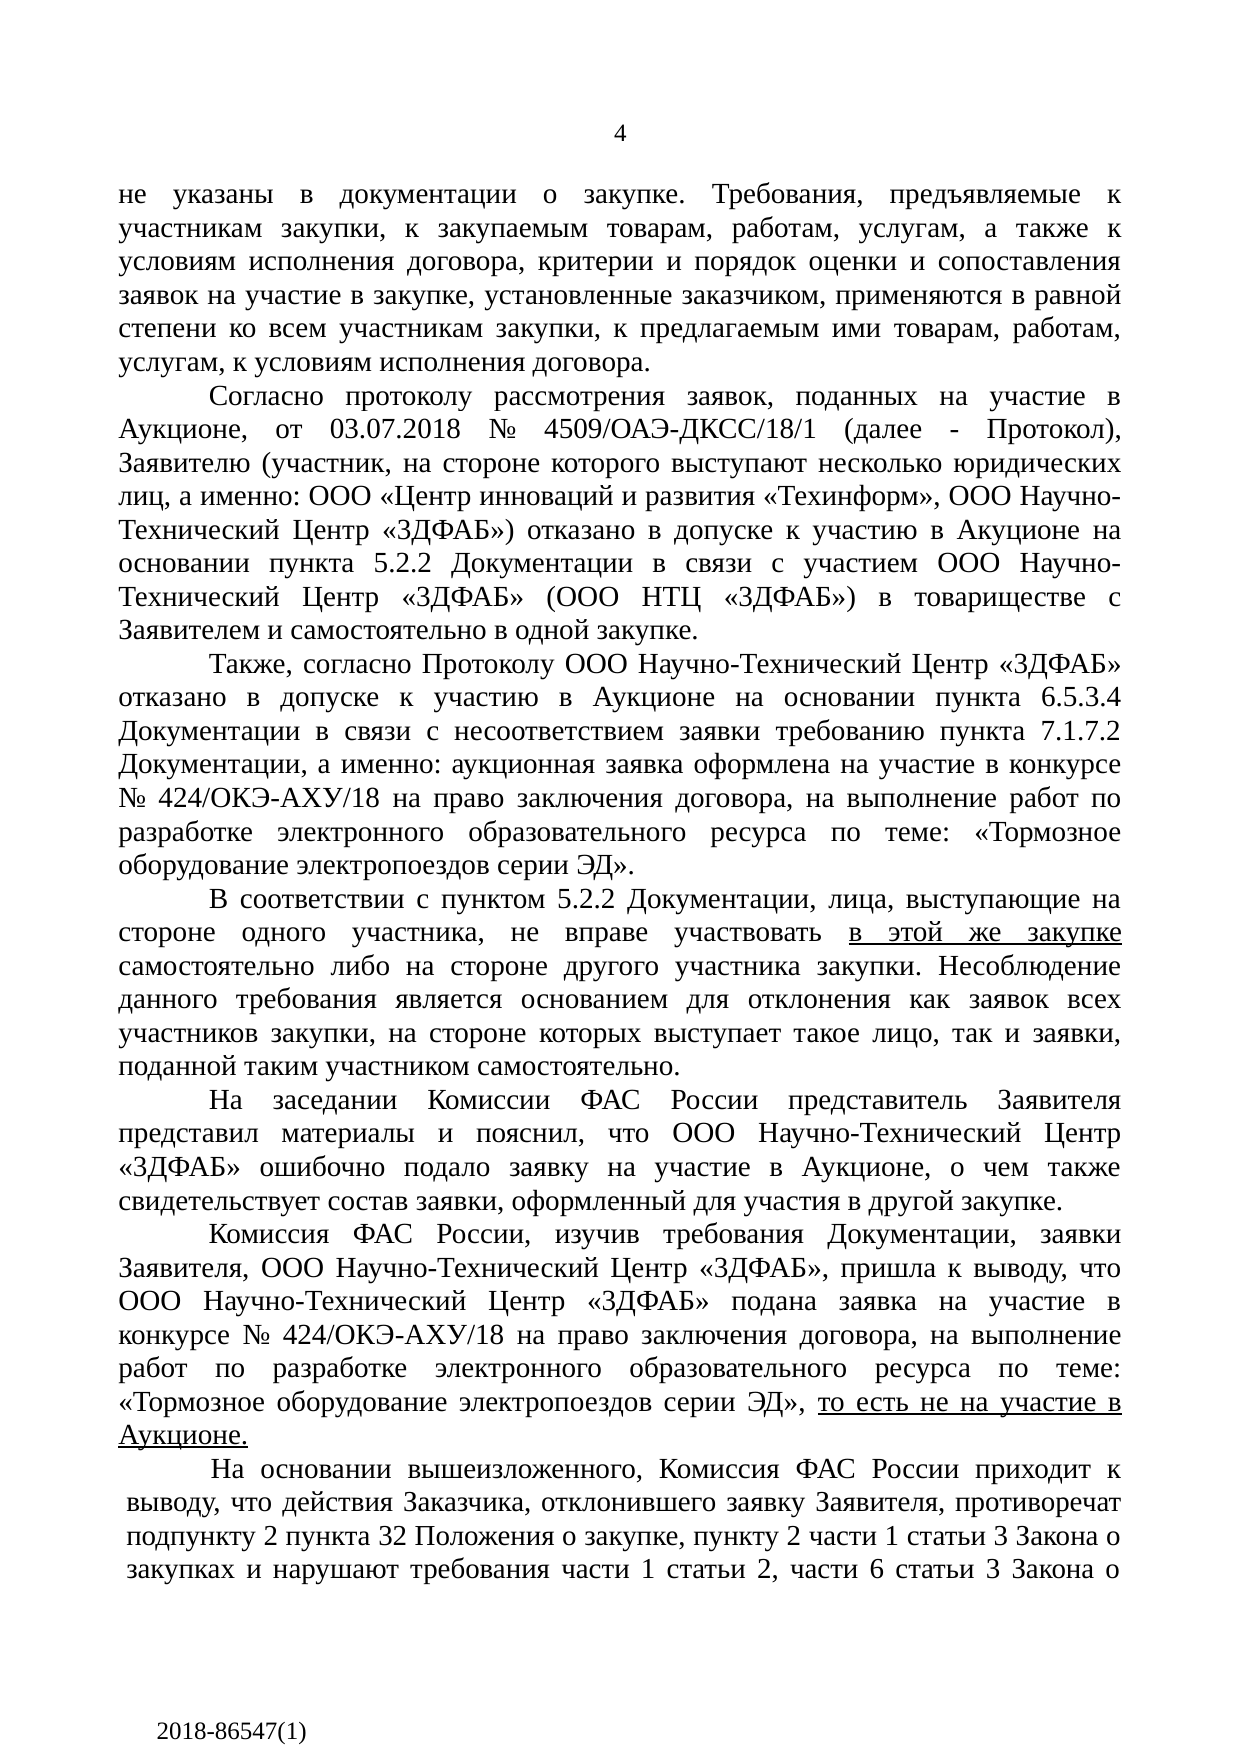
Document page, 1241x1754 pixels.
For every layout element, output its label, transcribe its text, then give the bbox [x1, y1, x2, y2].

text Комиссия ФАС России, изучив требования Документации, заявки Заявителя, ООО Научно-Технический Центр «3ДФАБ», пришла к выводу, что ООО Научно-Технический Центр «3ДФАБ» подана заявка на участие в конкурсе № 424/ОКЭ-АХУ/18 на право заключения договора, на выполнение работ по разработке электронного образовательного ресурса по теме: «Тормозное оборудование электропоездов серии ЭД», то есть не на участие в Аукционе. [118, 1216, 1122, 1451]
text Также, согласно Протоколу ООО Научно-Технический Центр «3ДФАБ» отказано в допуске к участию в Аукционе на основании пункта 6.5.3.4 Документации в связи с несоответствием заявки требованию пункта 7.1.7.2 Документации, а именно: аукционная заявка оформлена на участие в конкурсе № 424/ОКЭ-АХУ/18 на право заключения договора, на выполнение работ по разработке электронного образовательного ресурса по теме: «Тормозное оборудование электропоездов серии ЭД». [118, 646, 1122, 881]
text Согласно протоколу рассмотрения заявок, поданных на участие в Аукционе, от 03.07.2018 № 4509/ОАЭ-ДКСС/18/1 (далее - Протокол), Заявителю (участник, на стороне которого выступают несколько юридических лиц, а именно: ООО «Центр инноваций и развития «Техинформ», ООО Научно-Технический Центр «3ДФАБ») отказано в допуске к участию в Акуционе на основании пункта 5.2.2 Документации в связи с участием ООО Научно-Технический Центр «3ДФАБ» (ООО НТЦ «3ДФАБ») в товариществе с Заявителем и самостоятельно в одной закупке. [118, 378, 1122, 646]
text не указаны в документации о закупке. Требования, предъявляемые к участникам закупки, к закупаемым товарам, работам, услугам, а также к условиям исполнения договора, критерии и порядок оценки и сопоставления заявок на участие в закупке, установленные заказчиком, применяются в равной степени ко всем участникам закупки, к предлагаемым ими товарам, работам, услугам, к условиям исполнения договора. [118, 176, 1122, 378]
text На основании вышеизложенного, Комиссия ФАС России приходит к выводу, что действия Заказчика, отклонившего заявку Заявителя, противоречат подпункту 2 пункта 32 Положения о закупке, пункту 2 части 1 статьи 3 Закона о закупках и нарушают требования части 1 статьи 2, части 6 статьи 3 Закона о [126, 1451, 1122, 1585]
text На заседании Комиссии ФАС России представитель Заявителя представил материалы и пояснил, что ООО Научно-Технический Центр «3ДФАБ» ошибочно подало заявку на участие в Аукционе, о чем также свидетельствует состав заявки, оформленный для участия в другой закупке. [118, 1082, 1122, 1216]
text В соответствии с пунктом 5.2.2 Документации, лица, выступающие на стороне одного участника, не вправе участвовать в этой же закупке самостоятельно либо на стороне другого участника закупки. Несоблюдение данного требования является основанием для отклонения как заявок всех участников закупки, на стороне которых выступает такое лицо, так и заявки, поданной таким участником самостоятельно. [118, 881, 1122, 1082]
